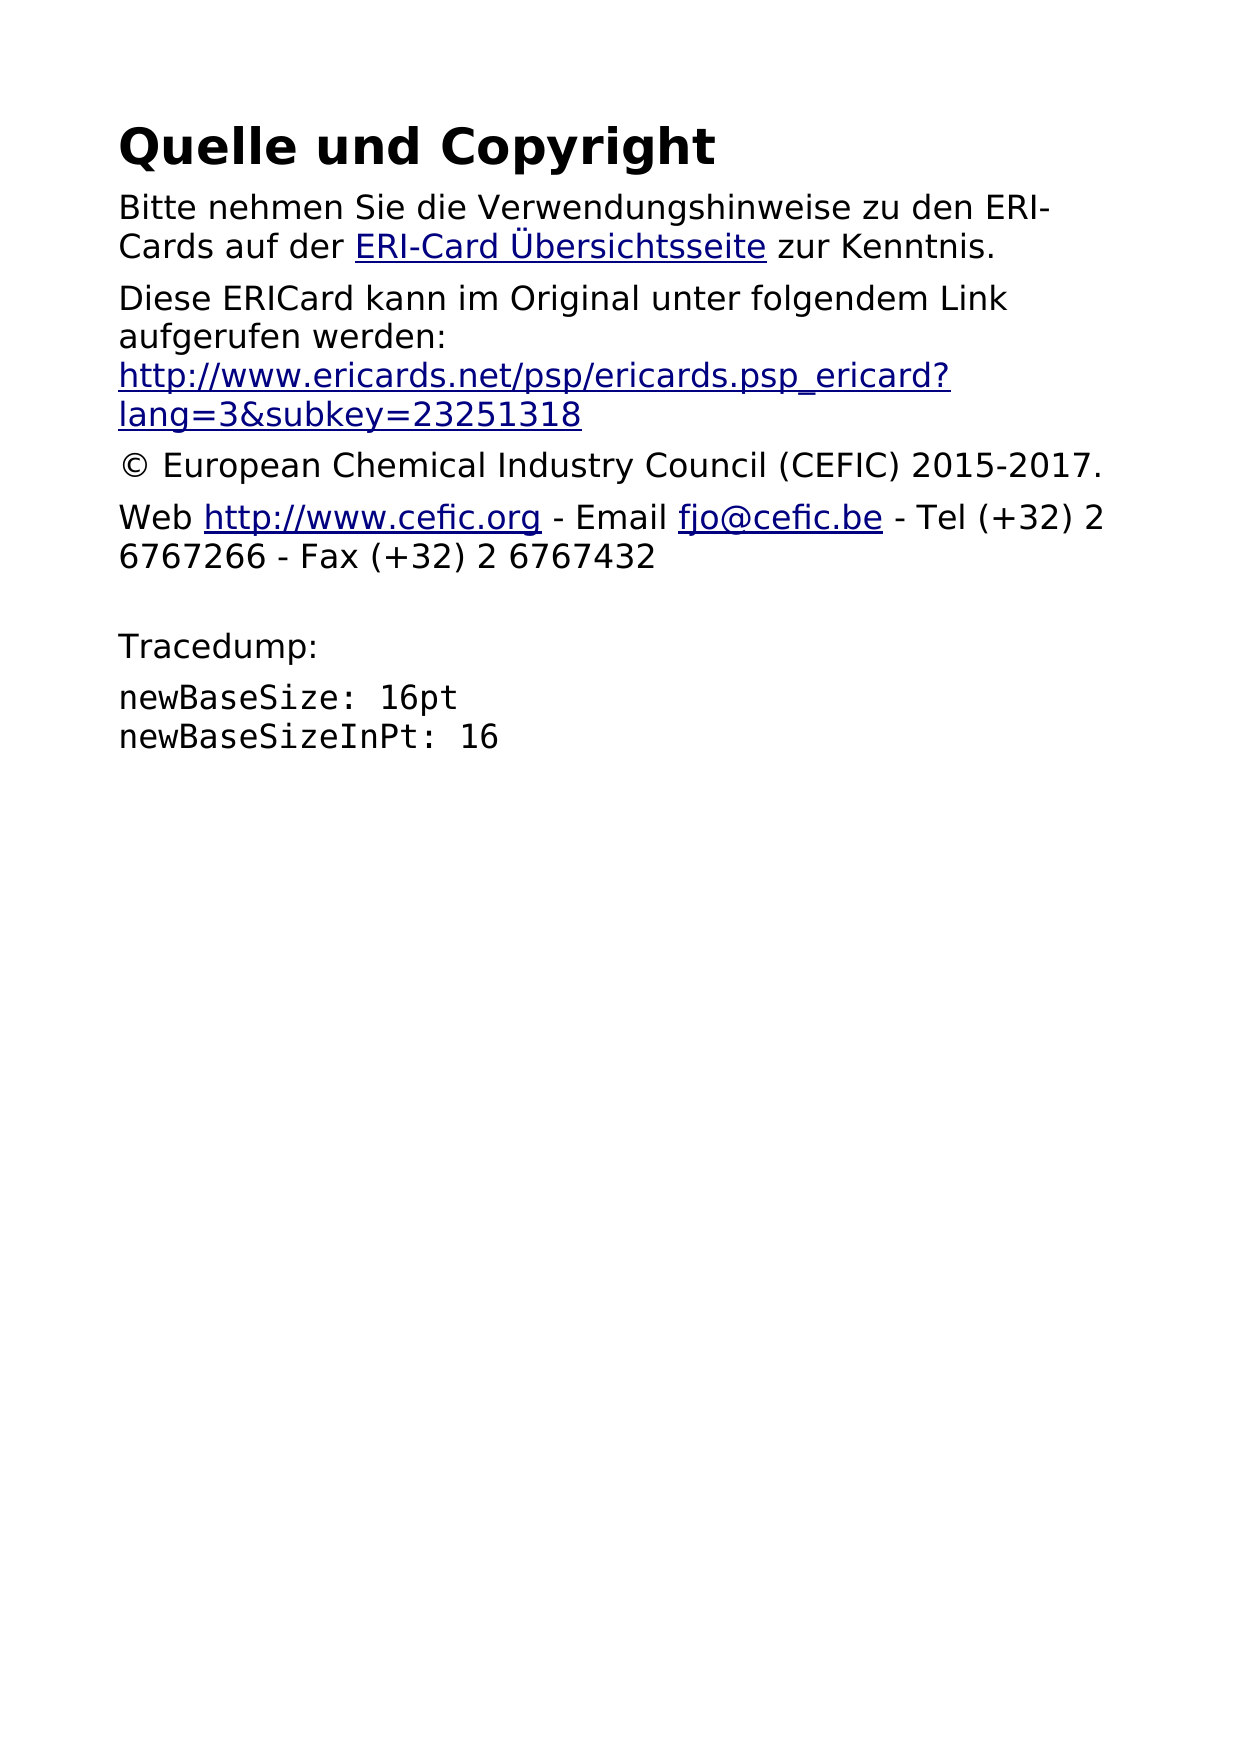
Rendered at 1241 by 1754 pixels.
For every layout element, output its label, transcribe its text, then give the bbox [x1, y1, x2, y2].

text Diese ERICard kann im Original unter folgendem Link aufgerufen werden: http://www.ericards.net/psp/ericards.psp_ericard?lang=3&subkey=23251318 [118, 279, 1122, 434]
text © European Chemical Industry Council (CEFIC) 2015-2017. [118, 447, 1122, 486]
text Bitte nehmen Sie die Verwendungshinweise zu den ERI-Cards auf der ERI-Card Übersichtsseite zur Kenntnis. [118, 189, 1122, 267]
text newBaseSize: 16pt newBaseSizeInPt: 16 [118, 679, 1122, 756]
text Web http://www.cefic.org - Email fjo@cefic.be - Tel (+32) 2 6767266 - Fax (+32) 2 6767432 [118, 498, 1122, 576]
text Tracedump: [118, 588, 1122, 666]
subtitle Quelle und Copyright [118, 118, 1122, 176]
